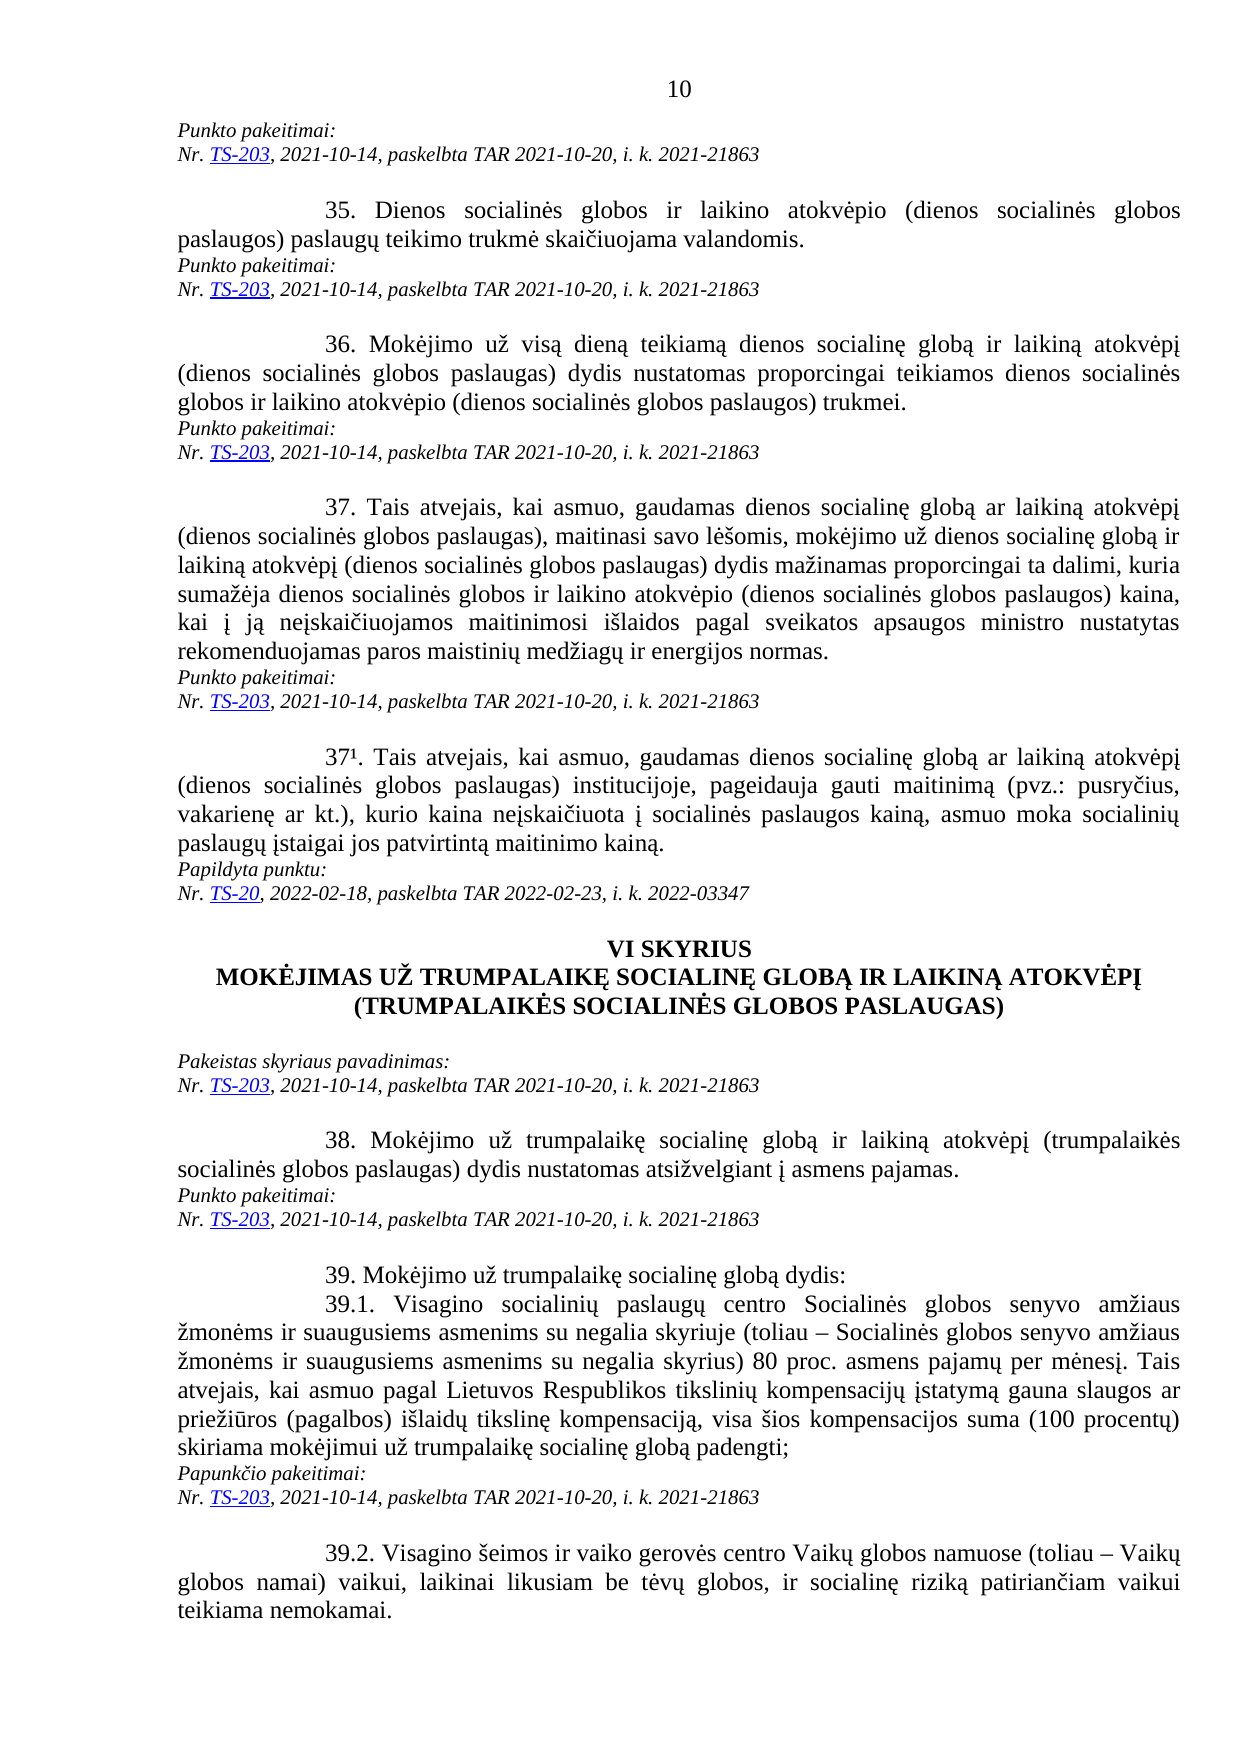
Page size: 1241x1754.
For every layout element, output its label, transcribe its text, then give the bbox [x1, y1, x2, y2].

text Punkto pakeitimai: [177, 252, 1181, 277]
text Punkto pakeitimai: [177, 1183, 1181, 1207]
text 39.2. Visagino šeimos ir vaiko gerovės centro Vaikų globos namuose (toliau – Vaikų globos namai) vaikui, laikinai likusiam be tėvų globos, ir socialinę riziką patiriančiam vaikui teikiama nemokamai. [177, 1538, 1181, 1624]
text 37. Tais atvejais, kai asmuo, gaudamas dienos socialinę globą ar laikiną atokvėpį (dienos socialinės globos paslaugas), maitinasi savo lėšomis, mokėjimo už dienos socialinę globą ir laikiną atokvėpį (dienos socialinės globos paslaugas) dydis mažinamas proporcingai ta dalimi, kuria sumažėja dienos socialinės globos ir laikino atokvėpio (dienos socialinės globos paslaugos) kaina, kai į ją neįskaičiuojamos maitinimosi išlaidos pagal sveikatos apsaugos ministro nustatytas rekomenduojamas paros maistinių medžiagų ir energijos normas. [177, 492, 1181, 665]
text 37¹. Tais atvejais, kai asmuo, gaudamas dienos socialinę globą ar laikiną atokvėpį (dienos socialinės globos paslaugas) institucijoje, pageidauja gauti maitinimą (pvz.: pusryčius, vakarienę ar kt.), kurio kaina neįskaičiuota į socialinės paslaugos kainą, asmuo moka socialinių paslaugų įstaigai jos patvirtintą maitinimo kainą. [177, 742, 1181, 857]
text Papunkčio pakeitimai: [177, 1461, 1181, 1485]
text 36. Mokėjimo už visą dieną teikiamą dienos socialinę globą ir laikiną atokvėpį (dienos socialinės globos paslaugas) dydis nustatomas proporcingai teikiamos dienos socialinės globos ir laikino atokvėpio (dienos socialinės globos paslaugos) trukmei. [177, 329, 1181, 416]
text Nr. TS-203, 2021-10-14, paskelbta TAR 2021-10-20, i. k. 2021-21863 [177, 277, 1181, 301]
text 39. Mokėjimo už trumpalaikę socialinę globą dydis: [177, 1260, 1181, 1289]
text Nr. TS-203, 2021-10-14, paskelbta TAR 2021-10-20, i. k. 2021-21863 [177, 689, 1181, 713]
text Punkto pakeitimai: [177, 118, 1181, 142]
text 39.1. Visagino socialinių paslaugų centro Socialinės globos senyvo amžiaus žmonėms ir suaugusiems asmenims su negalia skyriuje (toliau – Socialinės globos senyvo amžiaus žmonėms ir suaugusiems asmenims su negalia skyrius) 80 proc. asmens pajamų per mėnesį. Tais atvejais, kai asmuo pagal Lietuvos Respublikos tikslinių kompensacijų įstatymą gauna slaugos ar priežiūros (pagalbos) išlaidų tikslinę kompensaciją, visa šios kompensacijos suma (100 procentų) skiriama mokėjimui už trumpalaikę socialinę globą padengti; [177, 1289, 1181, 1461]
text Nr. TS-203, 2021-10-14, paskelbta TAR 2021-10-20, i. k. 2021-21863 [177, 440, 1181, 464]
text Nr. TS-203, 2021-10-14, paskelbta TAR 2021-10-20, i. k. 2021-21863 [177, 1073, 1181, 1097]
text MOKĖJIMAS UŽ TRUMPALAIKĘ SOCIALINĘ GLOBĄ IR LAIKINĄ ATOKVĖPĮ (TRUMPALAIKĖS SOCIALINĖS GLOBOS PASLAUGAS) [177, 962, 1181, 1020]
text Nr. TS-203, 2021-10-14, paskelbta TAR 2021-10-20, i. k. 2021-21863 [177, 1485, 1181, 1509]
text Nr. TS-20, 2022-02-18, paskelbta TAR 2022-02-23, i. k. 2022-03347 [177, 881, 1181, 905]
text 38. Mokėjimo už trumpalaikę socialinę globą ir laikiną atokvėpį (trumpalaikės socialinės globos paslaugas) dydis nustatomas atsižvelgiant į asmens pajamas. [177, 1126, 1181, 1183]
text Papildyta punktu: [177, 857, 1181, 881]
text 35. Dienos socialinės globos ir laikino atokvėpio (dienos socialinės globos paslaugos) paslaugų teikimo trukmė skaičiuojama valandomis. [177, 195, 1181, 252]
text Pakeistas skyriaus pavadinimas: [177, 1049, 1181, 1073]
text Punkto pakeitimai: [177, 665, 1181, 689]
text Nr. TS-203, 2021-10-14, paskelbta TAR 2021-10-20, i. k. 2021-21863 [177, 142, 1181, 166]
text VI SKYRIUS [177, 934, 1181, 962]
text Punkto pakeitimai: [177, 416, 1181, 440]
text Nr. TS-203, 2021-10-14, paskelbta TAR 2021-10-20, i. k. 2021-21863 [177, 1207, 1181, 1231]
